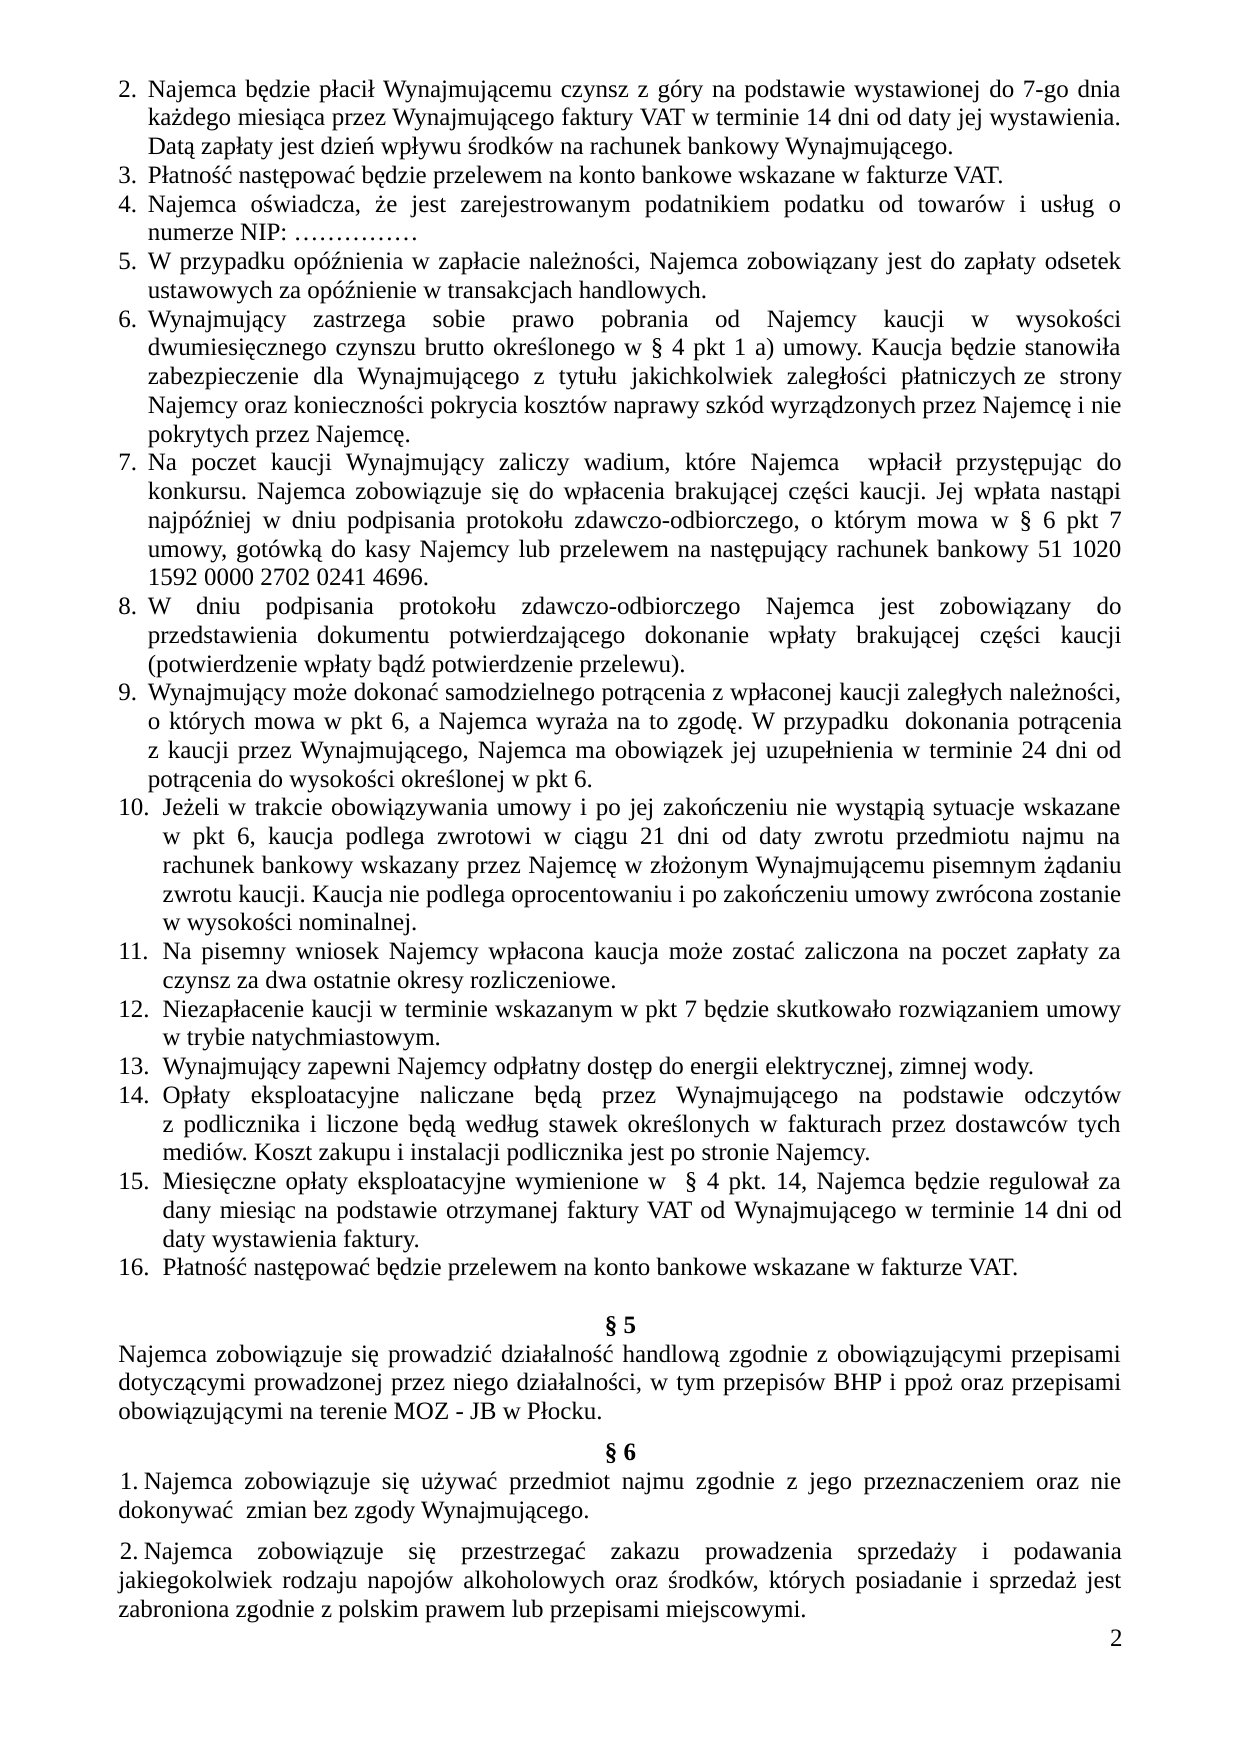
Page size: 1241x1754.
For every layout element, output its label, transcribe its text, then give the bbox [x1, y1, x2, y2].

list Wynajmujący zastrzega sobie prawo pobrania od Najemcy kaucji w wysokości dwumiesięcznego czynszu brutto określonego w § 4 pkt 1 a) umowy. Kaucja będzie stanowiła zabezpieczenie dla Wynajmującego z tytułu jakichkolwiek zaległości płatniczych ze strony Najemcy oraz konieczności pokrycia kosztów naprawy szkód wyrządzonych przez Najemcę i nie pokrytych przez Najemcę. [118, 304, 1122, 447]
list Najemca zobowiązuje się używać przedmiot najmu zgodnie z jego przeznaczeniem oraz nie dokonywać zmian bez zgody Wynajmującego. [118, 1466, 1122, 1524]
list Opłaty eksploatacyjne naliczane będą przez Wynajmującego na podstawie odczytów z podlicznika i liczone będą według stawek określonych w fakturach przez dostawców tych mediów. Koszt zakupu i instalacji podlicznika jest po stronie Najemcy. [118, 1080, 1122, 1166]
list W przypadku opóźnienia w zapłacie należności, Najemca zobowiązany jest do zapłaty odsetek ustawowych za opóźnienie w transakcjach handlowych. [118, 246, 1122, 304]
list Najemca oświadcza, że jest zarejestrowanym podatnikiem podatku od towarów i usług o numerze NIP: …………… [118, 189, 1122, 246]
list Na pisemny wniosek Najemcy wpłacona kaucja może zostać zaliczona na poczet zapłaty za czynsz za dwa ostatnie okresy rozliczeniowe. [118, 936, 1122, 994]
subtitle § 5 [118, 1310, 1122, 1339]
list W dniu podpisania protokołu zdawczo-odbiorczego Najemca jest zobowiązany do przedstawienia dokumentu potwierdzającego dokonanie wpłaty brakującej części kaucji (potwierdzenie wpłaty bądź potwierdzenie przelewu). [118, 591, 1122, 677]
list Wynajmujący może dokonać samodzielnego potrącenia z wpłaconej kaucji zaległych należności, o których mowa w pkt 6, a Najemca wyraża na to zgodę. W przypadku dokonania potrącenia z kaucji przez Wynajmującego, Najemca ma obowiązek jej uzupełnienia w terminie 24 dni od potrącenia do wysokości określonej w pkt 6. [118, 677, 1122, 792]
list Płatność następować będzie przelewem na konto bankowe wskazane w fakturze VAT. [118, 1252, 1122, 1281]
text Najemca zobowiązuje się prowadzić działalność handlową zgodnie z obowiązującymi przepisami dotyczącymi prowadzonej przez niego działalności, w tym przepisów BHP i ppoż oraz przepisami obowiązującymi na terenie MOZ - JB w Płocku. [118, 1339, 1122, 1425]
list Płatność następować będzie przelewem na konto bankowe wskazane w fakturze VAT. [118, 160, 1122, 189]
list Niezapłacenie kaucji w terminie wskazanym w pkt 7 będzie skutkowało rozwiązaniem umowy w trybie natychmiastowym. [118, 994, 1122, 1051]
subtitle § 6 [118, 1437, 1122, 1466]
list Na poczet kaucji Wynajmujący zaliczy wadium, które Najemca wpłacił przystępując do konkursu. Najemca zobowiązuje się do wpłacenia brakującej części kaucji. Jej wpłata nastąpi najpóźniej w dniu podpisania protokołu zdawczo-odbiorczego, o którym mowa w § 6 pkt 7 umowy, gotówką do kasy Najemcy lub przelewem na następujący rachunek bankowy 51 1020 1592 0000 2702 0241 4696. [118, 447, 1122, 591]
list Miesięczne opłaty eksploatacyjne wymienione w § 4 pkt. 14, Najemca będzie regulował za dany miesiąc na podstawie otrzymanej faktury VAT od Wynajmującego w terminie 14 dni od daty wystawienia faktury. [118, 1166, 1122, 1252]
list Jeżeli w trakcie obowiązywania umowy i po jej zakończeniu nie wystąpią sytuacje wskazane w pkt 6, kaucja podlega zwrotowi w ciągu 21 dni od daty zwrotu przedmiotu najmu na rachunek bankowy wskazany przez Najemcę w złożonym Wynajmującemu pisemnym żądaniu zwrotu kaucji. Kaucja nie podlega oprocentowaniu i po zakończeniu umowy zwrócona zostanie w wysokości nominalnej. [118, 792, 1122, 936]
list Najemca zobowiązuje się przestrzegać zakazu prowadzenia sprzedaży i podawania jakiegokolwiek rodzaju napojów alkoholowych oraz środków, których posiadanie i sprzedaż jest zabroniona zgodnie z polskim prawem lub przepisami miejscowymi. [118, 1536, 1122, 1622]
list Najemca będzie płacił Wynajmującemu czynsz z góry na podstawie wystawionej do 7-go dnia każdego miesiąca przez Wynajmującego faktury VAT w terminie 14 dni od daty jej wystawienia. Datą zapłaty jest dzień wpływu środków na rachunek bankowy Wynajmującego. [118, 74, 1122, 160]
list Wynajmujący zapewni Najemcy odpłatny dostęp do energii elektrycznej, zimnej wody. [118, 1051, 1122, 1080]
